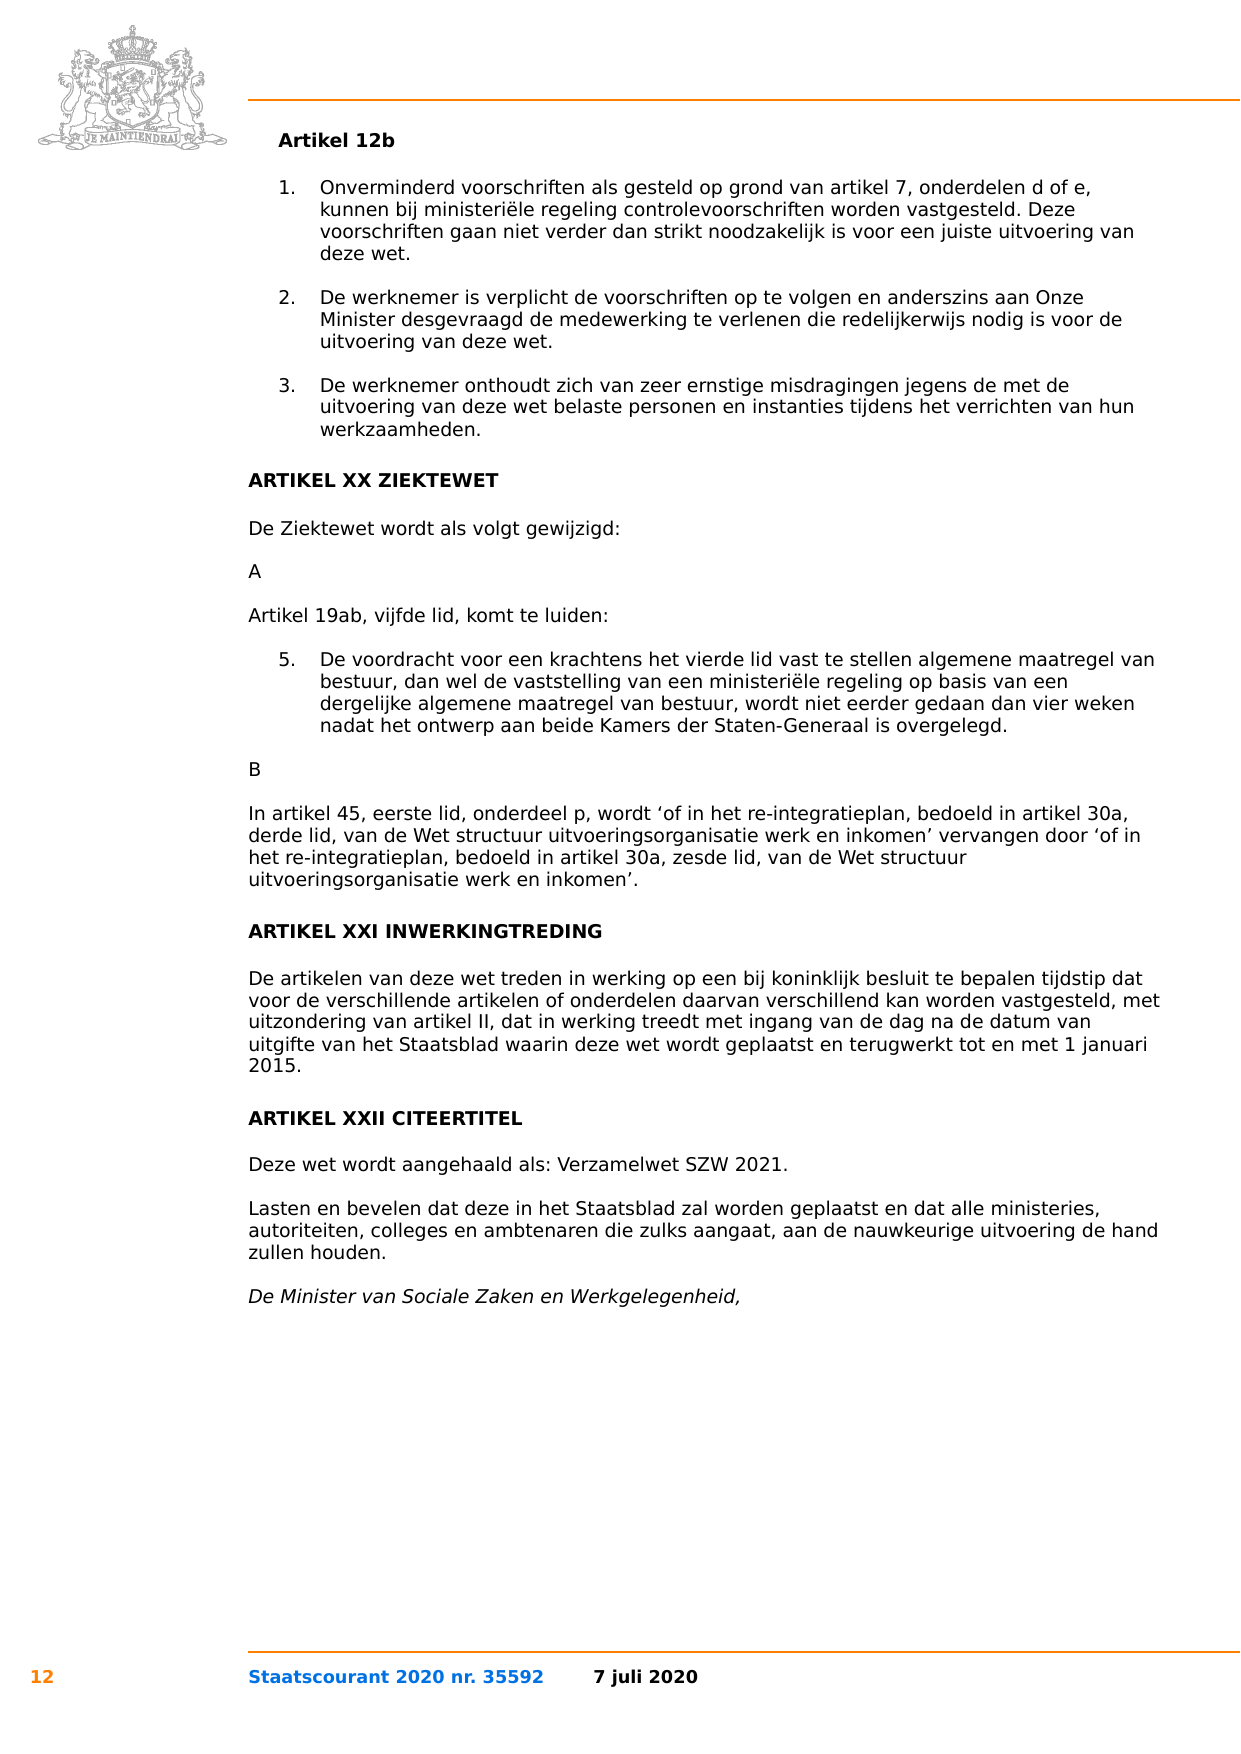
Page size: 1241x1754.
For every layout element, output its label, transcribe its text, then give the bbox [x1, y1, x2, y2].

text De Minister van Sociale Zaken en Werkgelegenheid, [248, 1286, 1163, 1308]
text 3. De werknemer onthoudt zich van zeer ernstige misdragingen jegens de met de uitvoering van deze wet belaste personen en instanties tijdens het verrichten van hun werkzaamheden. [278, 374, 1163, 440]
subtitle Artikel 12b [278, 130, 1163, 152]
text B [248, 759, 1163, 781]
text In artikel 45, eerste lid, onderdeel p, wordt ‘of in het re-integratieplan, bedoeld in artikel 30a, derde lid, van de Wet structuur uitvoeringsorganisatie werk en inkomen’ vervangen door ‘of in het re-integratieplan, bedoeld in artikel 30a, zesde lid, van de Wet structuur uitvoeringsorganisatie werk en inkomen’. [248, 803, 1163, 891]
subtitle ARTIKEL XXII CITEERTITEL [248, 1107, 1163, 1129]
subtitle ARTIKEL XXI INWERKINGTREDING [248, 921, 1163, 942]
text 1. Onverminderd voorschriften als gesteld op grond van artikel 7, onderdelen d of e, kunnen bij ministeriële regeling controlevoorschriften worden vastgesteld. Deze voorschriften gaan niet verder dan strikt noodzakelijk is voor een juiste uitvoering van deze wet. [278, 177, 1163, 265]
text 2. De werknemer is verplicht de voorschriften op te volgen en anderszins aan Onze Minister desgevraagd de medewerking te verlenen die redelijkerwijs nodig is voor de uitvoering van deze wet. [278, 287, 1163, 353]
subtitle ARTIKEL XX ZIEKTEWET [248, 470, 1163, 492]
text Deze wet wordt aangehaald als: Verzamelwet SZW 2021. [248, 1154, 1163, 1176]
text De artikelen van deze wet treden in werking op een bij koninklijk besluit te bepalen tijdstip dat voor de verschillende artikelen of onderdelen daarvan verschillend kan worden vastgesteld, met uitzondering van artikel II, dat in werking treedt met ingang van de dag na de datum van uitgifte van het Staatsblad waarin deze wet wordt geplaatst en terugwerkt tot en met 1 januari 2015. [248, 967, 1163, 1077]
text Lasten en bevelen dat deze in het Staatsblad zal worden geplaatst en dat alle ministeries, autoriteiten, colleges en ambtenaren die zulks aangaat, aan de nauwkeurige uitvoering de hand zullen houden. [248, 1198, 1163, 1264]
text A [248, 561, 1163, 583]
text 5. De voordracht voor een krachtens het vierde lid vast te stellen algemene maatregel van bestuur, dan wel de vaststelling van een ministeriële regeling op basis van een dergelijke algemene maatregel van bestuur, wordt niet eerder gedaan dan vier weken nadat het ontwerp aan beide Kamers der Staten-Generaal is overgelegd. [278, 649, 1163, 737]
text Artikel 19ab, vijfde lid, komt te luiden: [248, 605, 1163, 627]
picture [38, 25, 227, 150]
text De Ziektewet wordt als volgt gewijzigd: [248, 517, 1163, 539]
